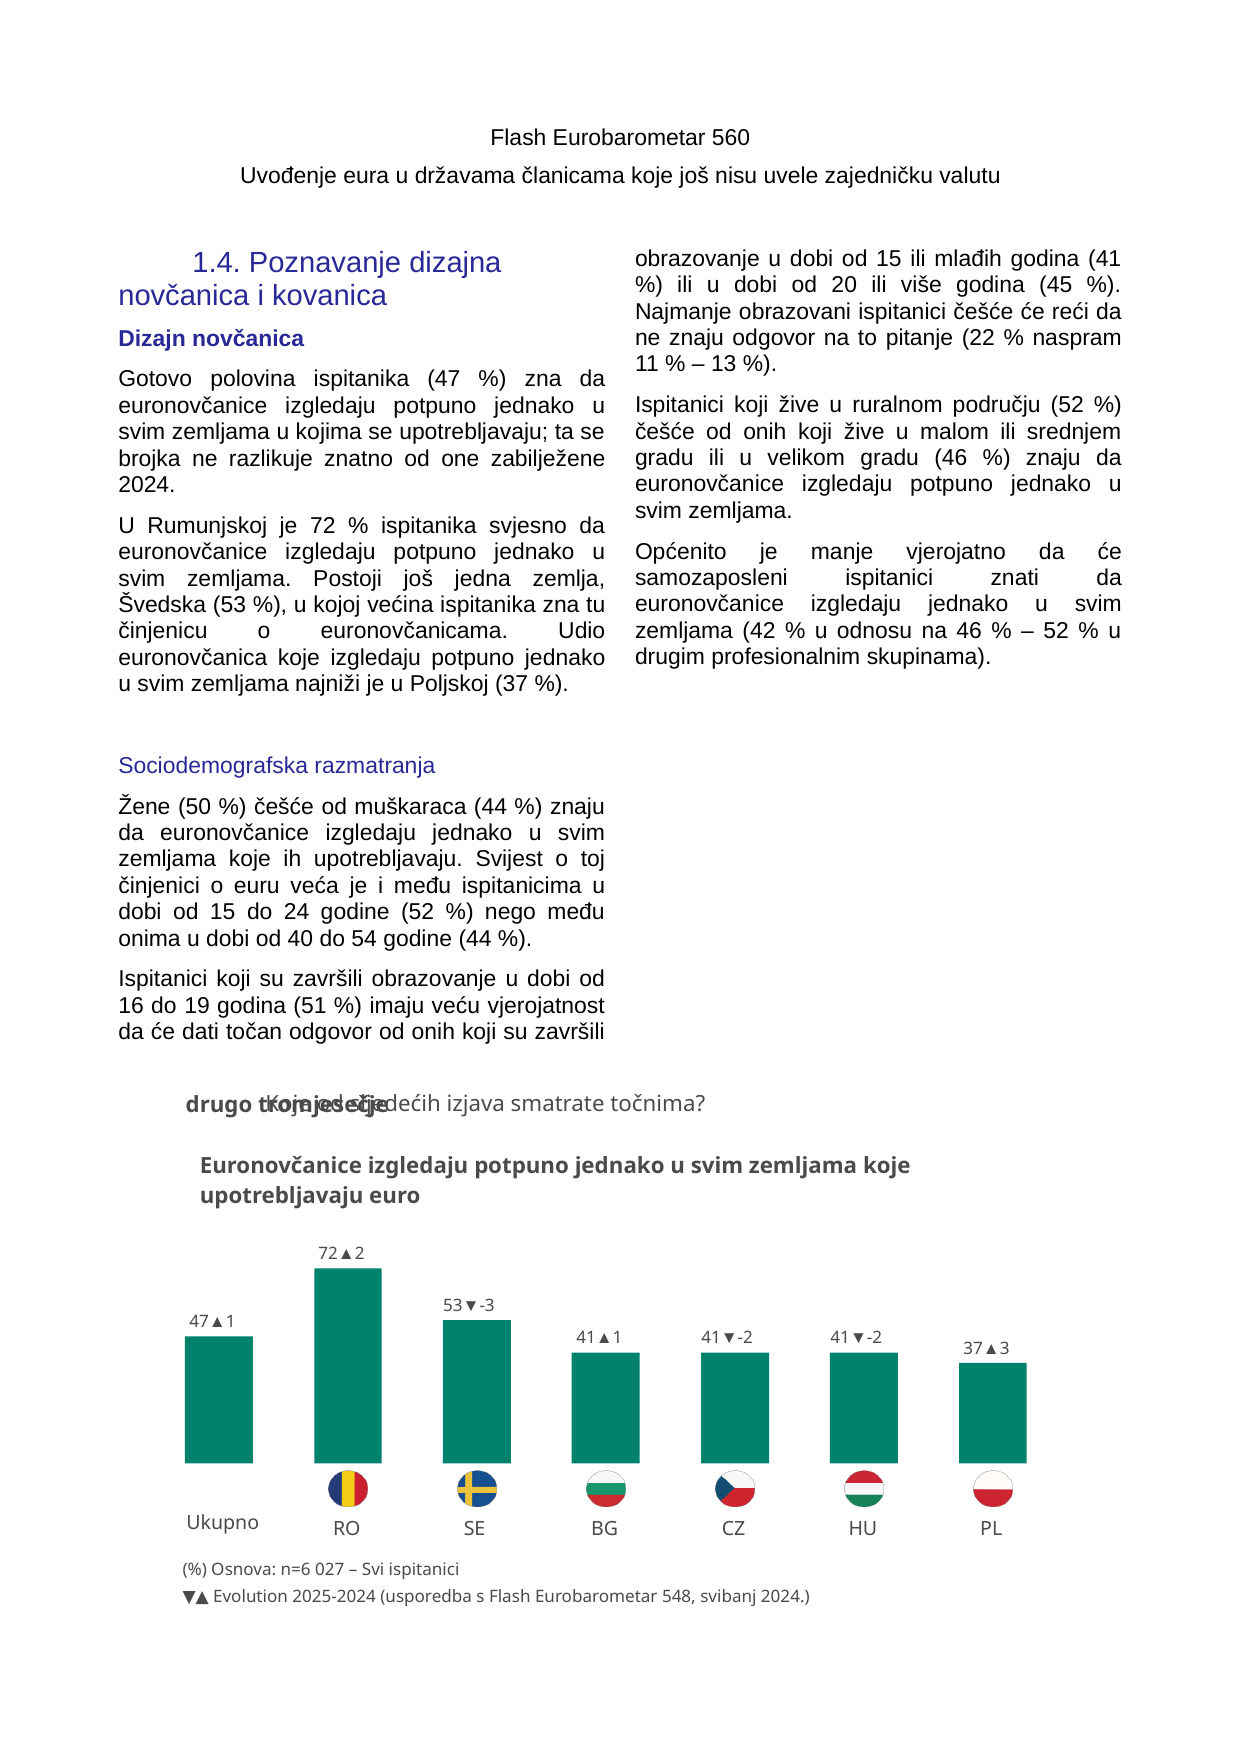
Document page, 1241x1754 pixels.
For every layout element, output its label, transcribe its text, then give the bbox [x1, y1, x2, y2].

text obrazovanje u dobi od 15 ili mlađih godina (41 %) ili u dobi od 20 ili više godina (45 %). Najmanje obrazovani ispitanici češće će reći da ne znaju odgovor na to pitanje (22 % naspram 11 % – 13 %). [635, 245, 1122, 377]
picture [715, 1470, 755, 1507]
text Žene (50 %) češće od muškaraca (44 %) znaju da euronovčanice izgledaju jednako u svim zemljama koje ih upotrebljavaju. Svijest o toj činjenici o euru veća je i među ispitanicima u dobi od 15 do 24 godine (52 %) nego među onima u dobi od 40 do 54 godine (44 %). [118, 793, 605, 951]
text Dizajn novčanica [118, 324, 605, 351]
picture [328, 1470, 368, 1507]
text Ispitanici koji su završili obrazovanje u dobi od 16 do 19 godina (51 %) imaju veću vjerojatnost da će dati točan odgovor od onih koji su završili [118, 965, 605, 1044]
text Općenito je manje vjerojatno da će samozaposleni ispitanici znati da euronovčanice izgledaju jednako u svim zemljama (42 % u odnosu na 46 % – 52 % u drugim profesionalnim skupinama). [635, 538, 1122, 669]
text Sociodemografska razmatranja [118, 752, 605, 778]
picture [844, 1470, 884, 1507]
text Gotovo polovina ispitanika (47 %) zna da euronovčanice izgledaju potpuno jednako u svim zemljama u kojima se upotrebljavaju; ta se brojka ne razlikuje znatno od one zabilježene 2024. [118, 365, 605, 497]
picture [973, 1470, 1013, 1507]
picture [457, 1470, 497, 1507]
subtitle 1.4. Poznavanje dizajna novčanica i kovanica [118, 245, 605, 312]
text Ispitanici koji žive u ruralnom području (52 %) češće od onih koji žive u malom ili srednjem gradu ili u velikom gradu (46 %) znaju da euronovčanice izgledaju potpuno jednako u svim zemljama. [635, 391, 1122, 523]
picture [586, 1470, 626, 1507]
text U Rumunjskoj je 72 % ispitanika svjesno da euronovčanice izgledaju potpuno jednako u svim zemljama. Postoji još jedna zemlja, Švedska (53 %), u kojoj većina ispitanika zna tu činjenicu o euronovčanicama. Udio euronovčanica koje izgledaju potpuno jednako u svim zemljama najniži je u Poljskoj (37 %). [118, 512, 605, 696]
